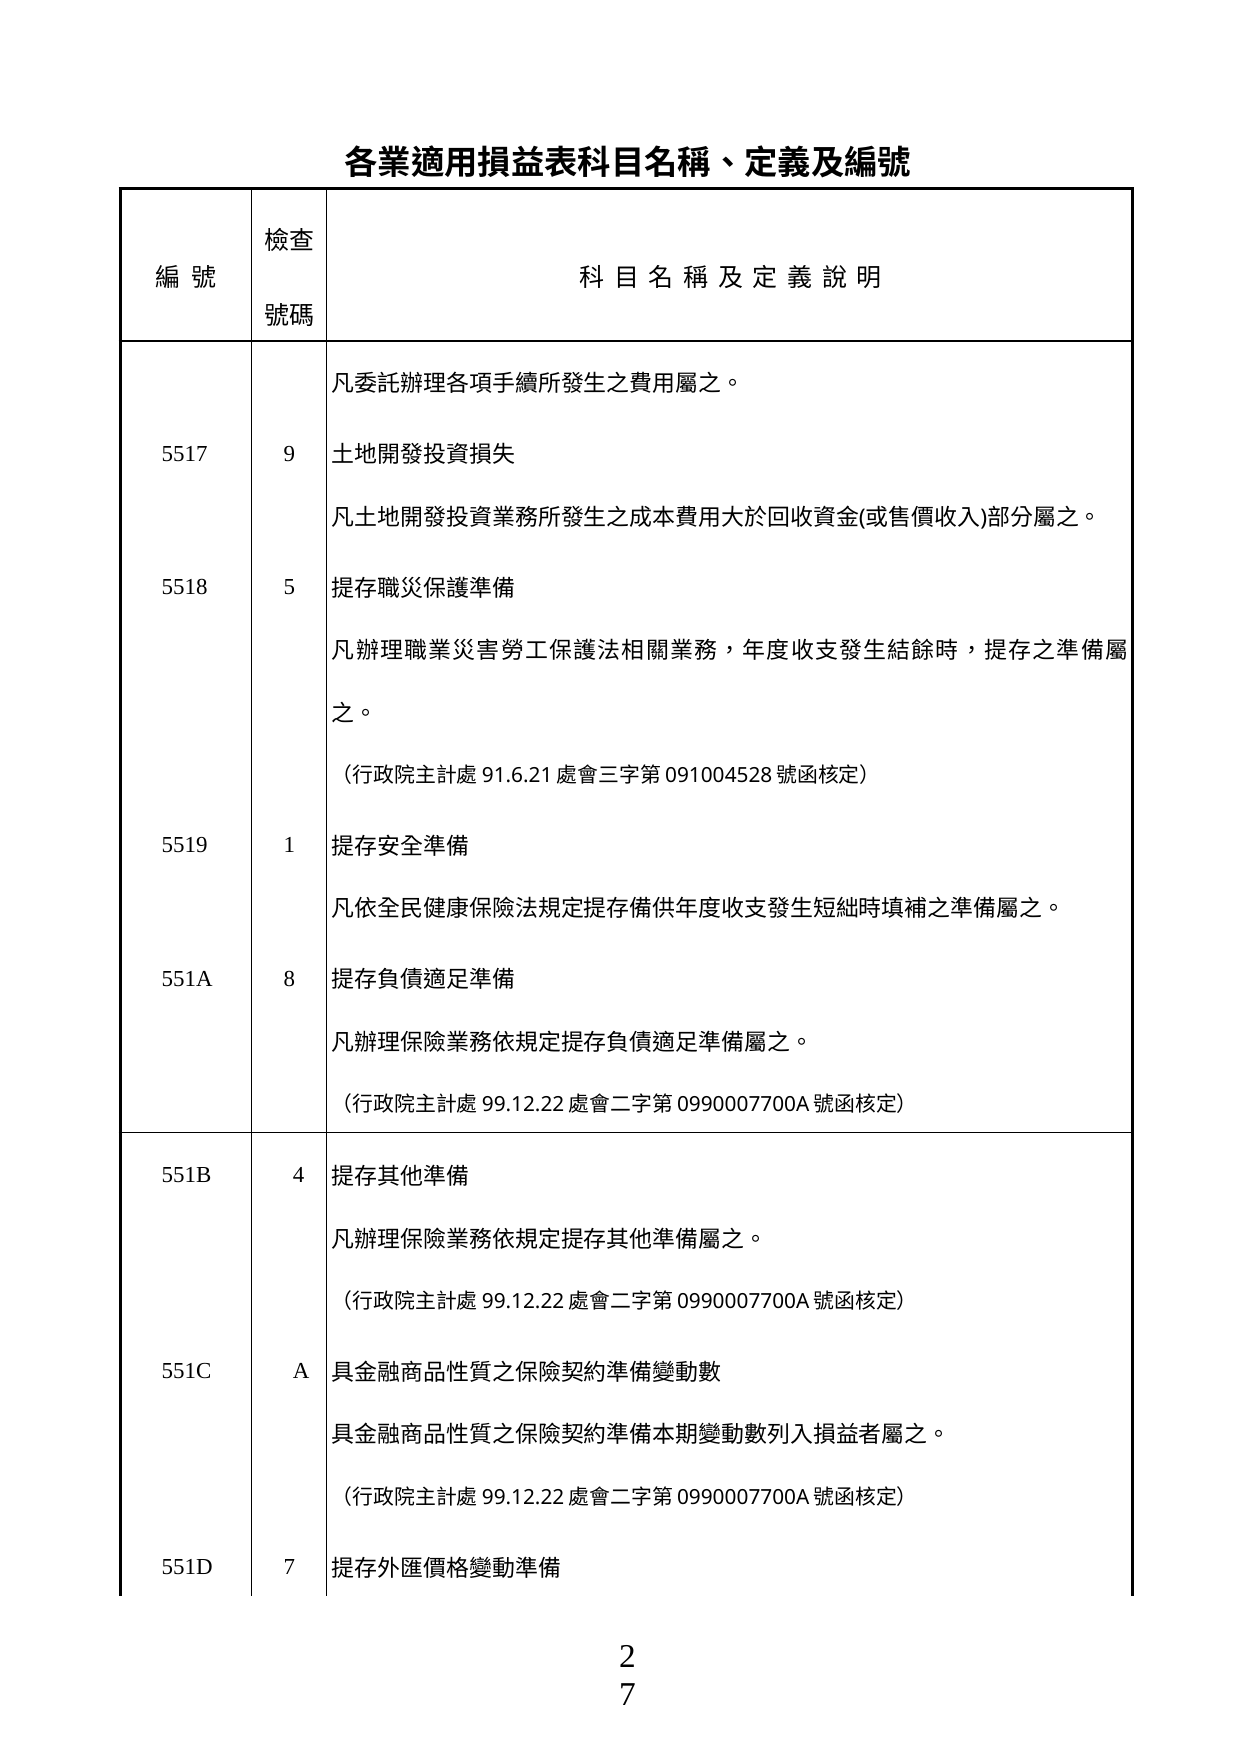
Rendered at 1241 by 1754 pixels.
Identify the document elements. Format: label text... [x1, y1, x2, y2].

table_cell 提存負債適足準備 凡辦理保險業務依規定提存負債適足準備屬之。 （行政院主計處99.12.22處會二字第0990007700A號函核定） [327, 936, 1131, 1132]
table_cell 551C [122, 1329, 251, 1525]
table_cell 提存職災保護準備 凡辦理職業災害勞工保護法相關業務，年度收支發生結餘時，提存之準備屬之。 （行政院主計處91.6.21處會三字第091004528號函核定） [327, 545, 1131, 803]
table_cell 提存外匯價格變動準備 [327, 1525, 1131, 1596]
table_cell 1 [252, 803, 326, 936]
table_cell 5517 [122, 411, 251, 544]
table_cell 提存其他準備 凡辦理保險業務依規定提存其他準備屬之。 （行政院主計處99.12.22處會二字第0990007700A號函核定） [327, 1133, 1131, 1329]
table_header 各業適用損益表科目名稱、定義及編號 [120, 112, 1133, 187]
table_cell 提存安全準備 凡依全民健康保險法規定提存備供年度收支發生短絀時填補之準備屬之。 [327, 803, 1131, 936]
table_cell [108, 936, 119, 1132]
table_cell [108, 1329, 119, 1525]
table_cell 具金融商品性質之保險契約準備變動數 具金融商品性質之保險契約準備本期變動數列入損益者屬之。 （行政院主計處99.12.22處會二字第0990007700A號函核定） [327, 1329, 1131, 1525]
table_cell [122, 342, 251, 411]
table_cell 551D [122, 1525, 251, 1596]
table_cell [252, 342, 326, 411]
table_cell 9 [252, 411, 326, 544]
table_cell 編 號 [122, 190, 251, 340]
table_cell A [252, 1329, 326, 1525]
table_cell 4 [252, 1133, 326, 1329]
table_cell [108, 1132, 119, 1329]
table_cell [108, 340, 119, 411]
table_cell 551B [122, 1133, 251, 1329]
table_cell [108, 803, 119, 936]
table_cell 5518 [122, 545, 251, 803]
table_cell [108, 1525, 119, 1596]
table_cell 凡委託辦理各項手續所發生之費用屬之。 [327, 342, 1131, 411]
table_cell 8 [252, 936, 326, 1132]
table_cell 土地開發投資損失 凡土地開發投資業務所發生之成本費用大於回收資金(或售價收入)部分屬之。 [327, 411, 1131, 544]
table_cell [108, 545, 119, 803]
table_cell 檢查 號碼 [252, 190, 326, 340]
table_header [108, 112, 120, 187]
table_cell [108, 411, 119, 544]
table_cell 551A [122, 936, 251, 1132]
table_cell 5 [252, 545, 326, 803]
table_cell 科 目 名 稱 及 定 義 說 明 [327, 190, 1131, 340]
table_cell [108, 187, 119, 340]
table_cell 7 [252, 1525, 326, 1596]
table_cell 5519 [122, 803, 251, 936]
